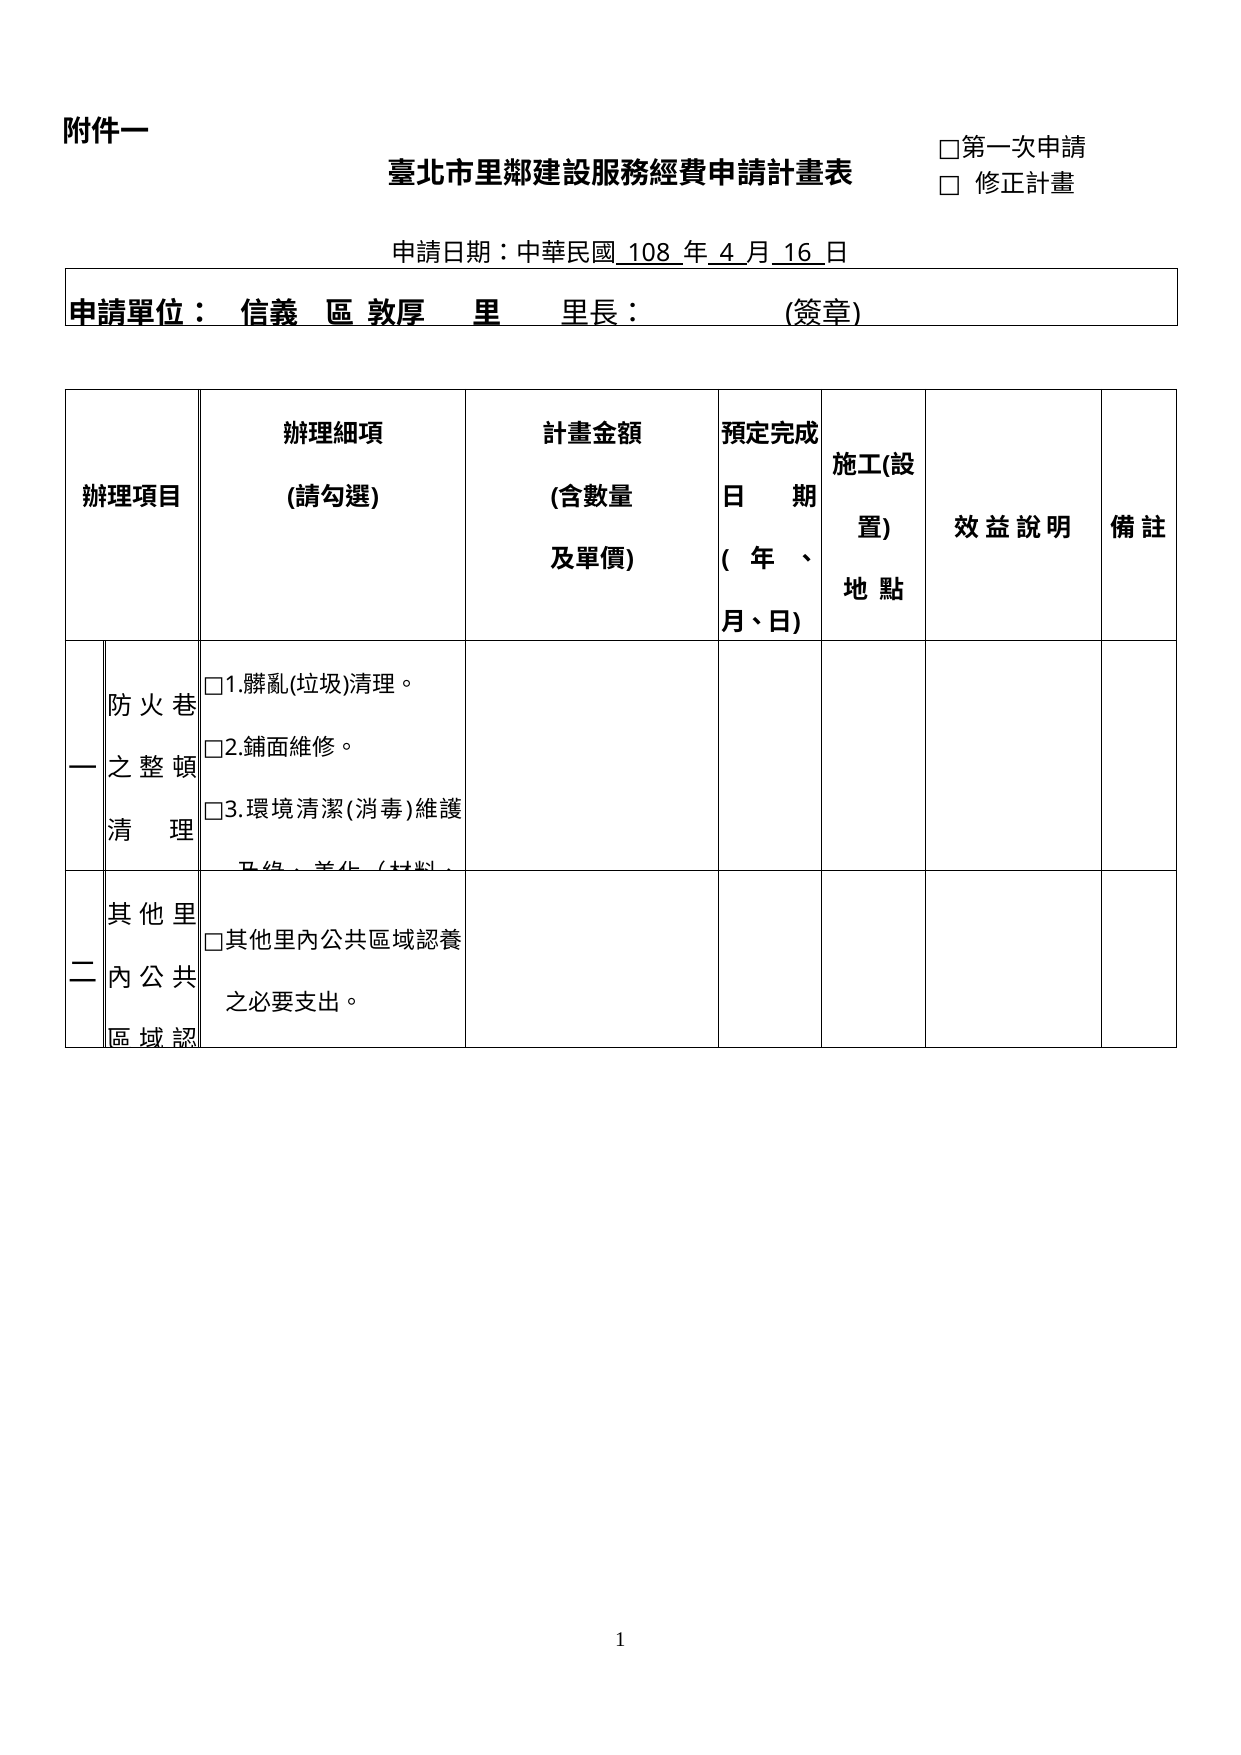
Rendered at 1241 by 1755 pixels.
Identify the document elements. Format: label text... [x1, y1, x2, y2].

text 申請日期：中華民國 108 年 4 月 16 日 [187, 232, 1053, 268]
table_cell [926, 871, 1101, 1047]
table_cell [466, 871, 718, 1047]
table_cell 二 [66, 871, 103, 1047]
table_header 辦理細項 (請勾選) [201, 390, 465, 640]
table_cell □1.髒亂(垃圾)清理。 □2.鋪面維修。 □3.環境清潔(消毒)維護及綠、美化（材料、花材、肥料、工資）。 □4.其他有關整頓工作用途。 [201, 641, 465, 870]
table_cell [719, 871, 821, 1047]
text □第一次申請 [937, 127, 1120, 164]
table_header 申請單位： 信義 區 敦厚 里 里長： (簽章) [66, 269, 1177, 325]
table_cell [1102, 871, 1176, 1047]
table_cell [466, 641, 718, 870]
table_cell [822, 871, 925, 1047]
table_cell 一 [66, 641, 103, 870]
table_header 施工(設置) 地 點 [822, 390, 925, 640]
text [937, 200, 1120, 242]
text 臺北市里鄰建設服務經費申請計畫表 [187, 150, 937, 192]
text 附件一 [62, 108, 635, 150]
table_header 辦理項目 [66, 390, 198, 640]
table_cell [822, 641, 925, 870]
table_cell [1102, 641, 1176, 870]
table_cell [926, 641, 1101, 870]
table_header 效 益 說 明 [926, 390, 1101, 640]
table_header 備 註 [1102, 390, 1176, 640]
table_cell □其他里內公共區域認養之必要支出。 [201, 871, 465, 1047]
list 修正計畫 [937, 164, 1120, 200]
table_header 計畫金額 (含數量 及單價) [466, 390, 718, 640]
table_cell 防火巷之整頓清理 [106, 641, 198, 870]
table_cell 其他里內公共區域認養之必要支出 [106, 871, 198, 1047]
table_cell [719, 641, 821, 870]
table_header 預定完成日期(年、月、日) [719, 390, 821, 640]
